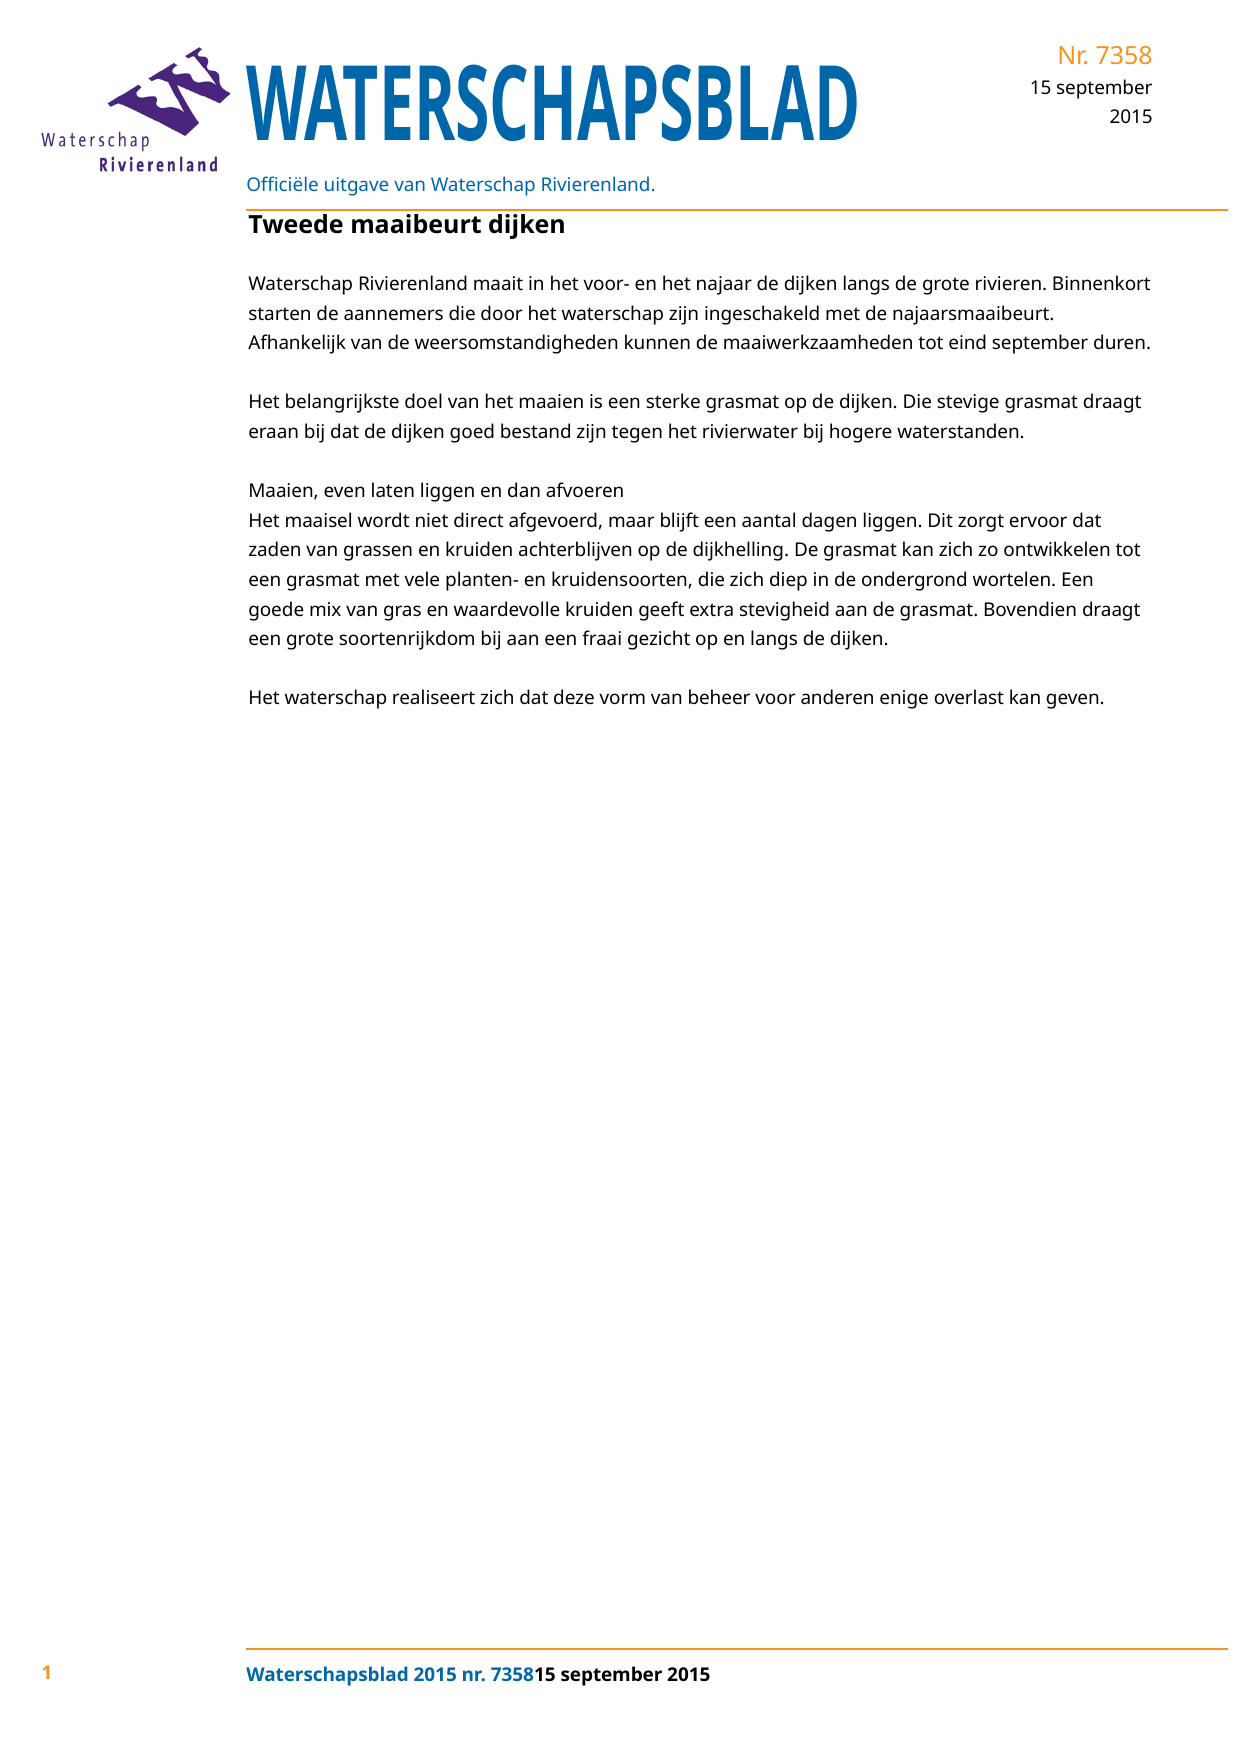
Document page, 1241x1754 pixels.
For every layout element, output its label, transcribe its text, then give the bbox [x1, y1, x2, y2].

text Het waterschap realiseert zich dat deze vorm van beheer voor anderen enige overlast kan geven. [248, 684, 1152, 710]
text Maaien, even laten liggen en dan afvoeren [248, 477, 1152, 503]
text Tweede maaibeurt dijken [248, 211, 1152, 241]
text Waterschap Rivierenland maait in het voor- en het najaar de dijken langs de grote rivieren. Binnenkort starten de aannemers die door het waterschap zijn ingeschakeld met de najaarsmaaibeurt. Afhankelijk van de weersomstandigheden kunnen de maaiwerkzaamheden tot eind september duren. [248, 270, 1152, 355]
picture [41, 47, 231, 172]
text Het maaisel wordt niet direct afgevoerd, maar blijft een aantal dagen liggen. Dit zorgt ervoor dat zaden van grassen en kruiden achterblijven op de dijkhelling. De grasmat kan zich zo ontwikkelen tot een grasmat met vele planten- en kruidensoorten, die zich diep in de ondergrond wortelen. Een goede mix van gras en waardevolle kruiden geeft extra stevigheid aan de grasmat. Bovendien draagt een grote soortenrijkdom bij aan een fraai gezicht op en langs de dijken. [248, 507, 1152, 651]
text Het belangrijkste doel van het maaien is een sterke grasmat op de dijken. Die stevige grasmat draagt eraan bij dat de dijken goed bestand zijn tegen het rivierwater bij hogere waterstanden. [248, 389, 1152, 444]
